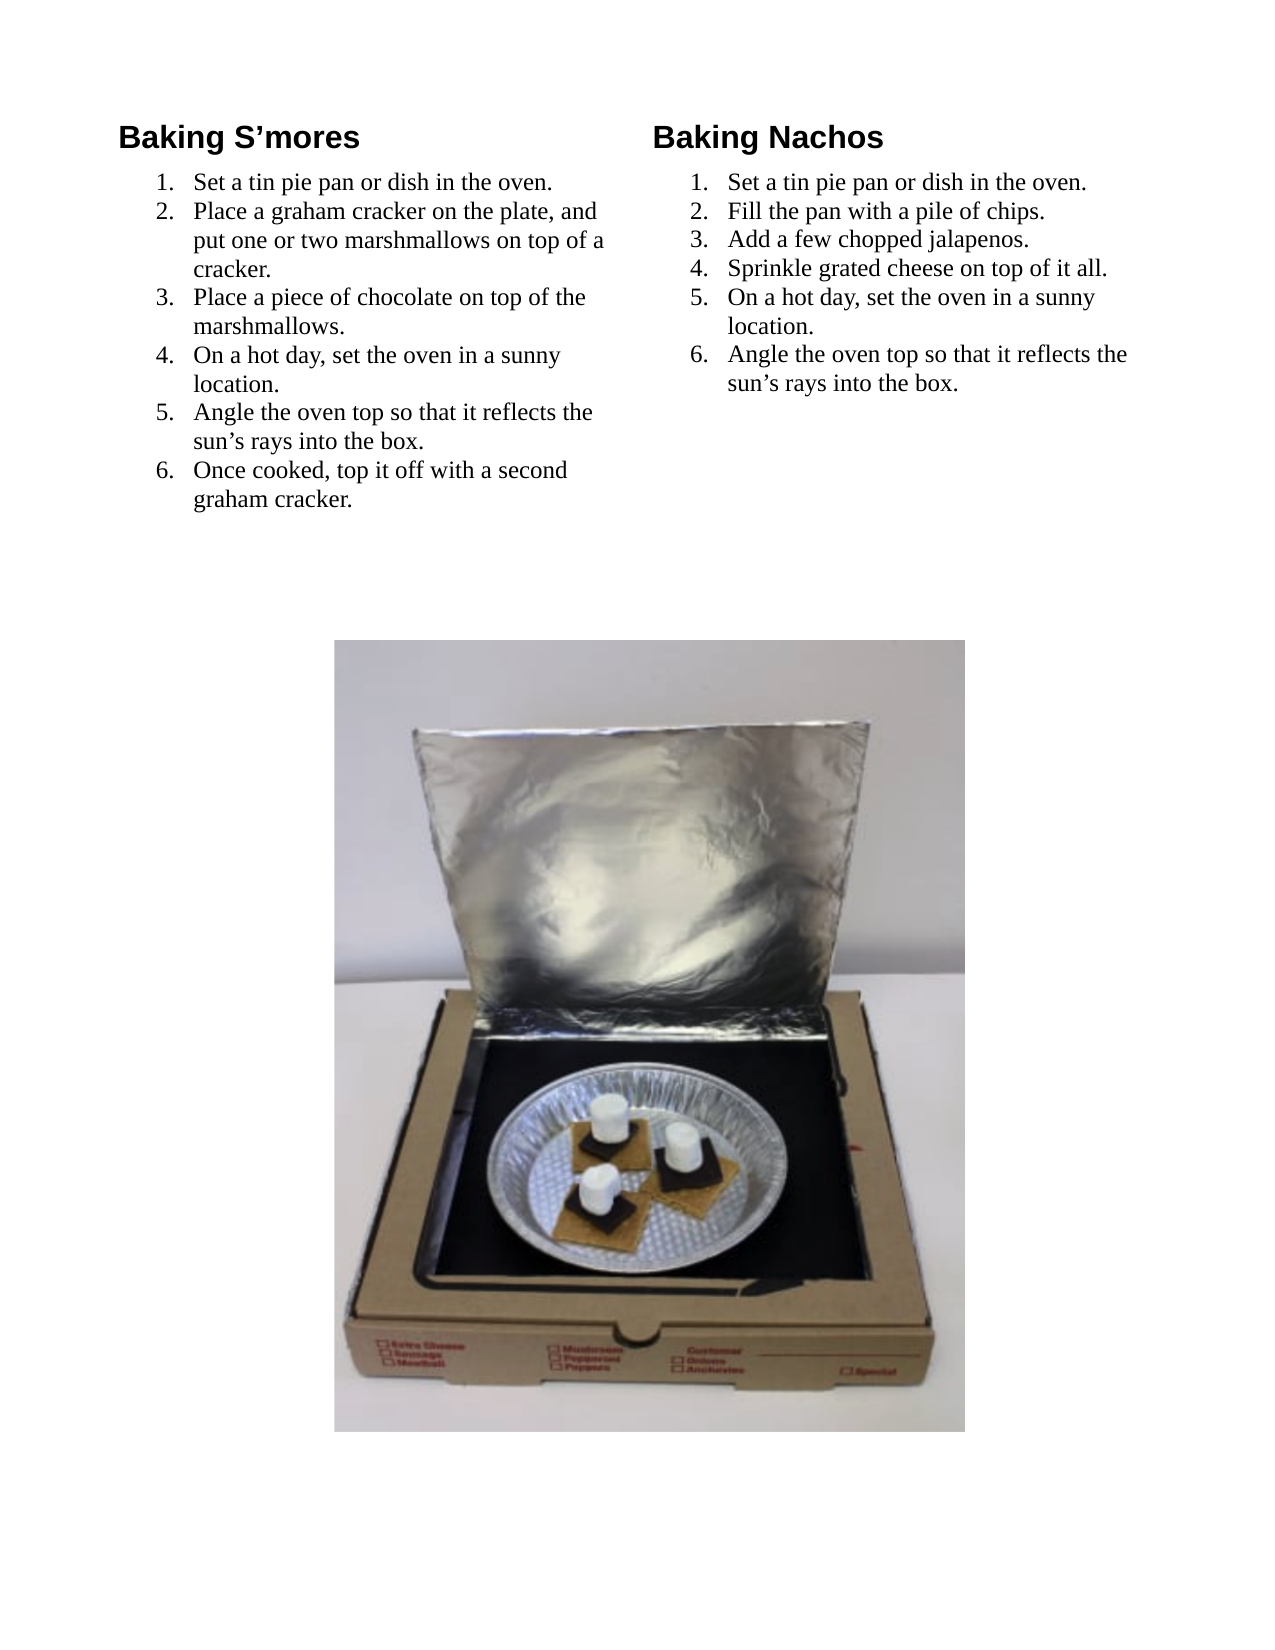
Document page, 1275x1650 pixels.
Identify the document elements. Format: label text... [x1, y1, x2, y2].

list Once cooked, top it off with a second graham cracker. [156, 455, 622, 512]
list Set a tin pie pan or dish in the oven. [690, 167, 1157, 196]
list On a hot day, set the oven in a sunny location. [156, 340, 622, 397]
subtitle Baking Nachos [652, 118, 1157, 155]
list Add a few chopped jalapenos. [690, 224, 1157, 253]
list Set a tin pie pan or dish in the oven. [156, 167, 622, 196]
list Place a piece of chocolate on top of the marshmallows. [156, 282, 622, 340]
list Place a graham cracker on the plate, and put one or two marshmallows on top of a cracker. [156, 196, 622, 282]
list Angle the oven top so that it reflects the sun’s rays into the box. [156, 397, 622, 455]
list On a hot day, set the oven in a sunny location. [690, 282, 1157, 339]
list Angle the oven top so that it reflects the sun’s rays into the box. [690, 339, 1157, 397]
list Sprinkle grated cheese on top of it all. [690, 253, 1157, 282]
list Fill the pan with a pile of chips. [690, 196, 1157, 224]
picture [334, 640, 965, 1434]
subtitle Baking S’mores [118, 118, 622, 155]
